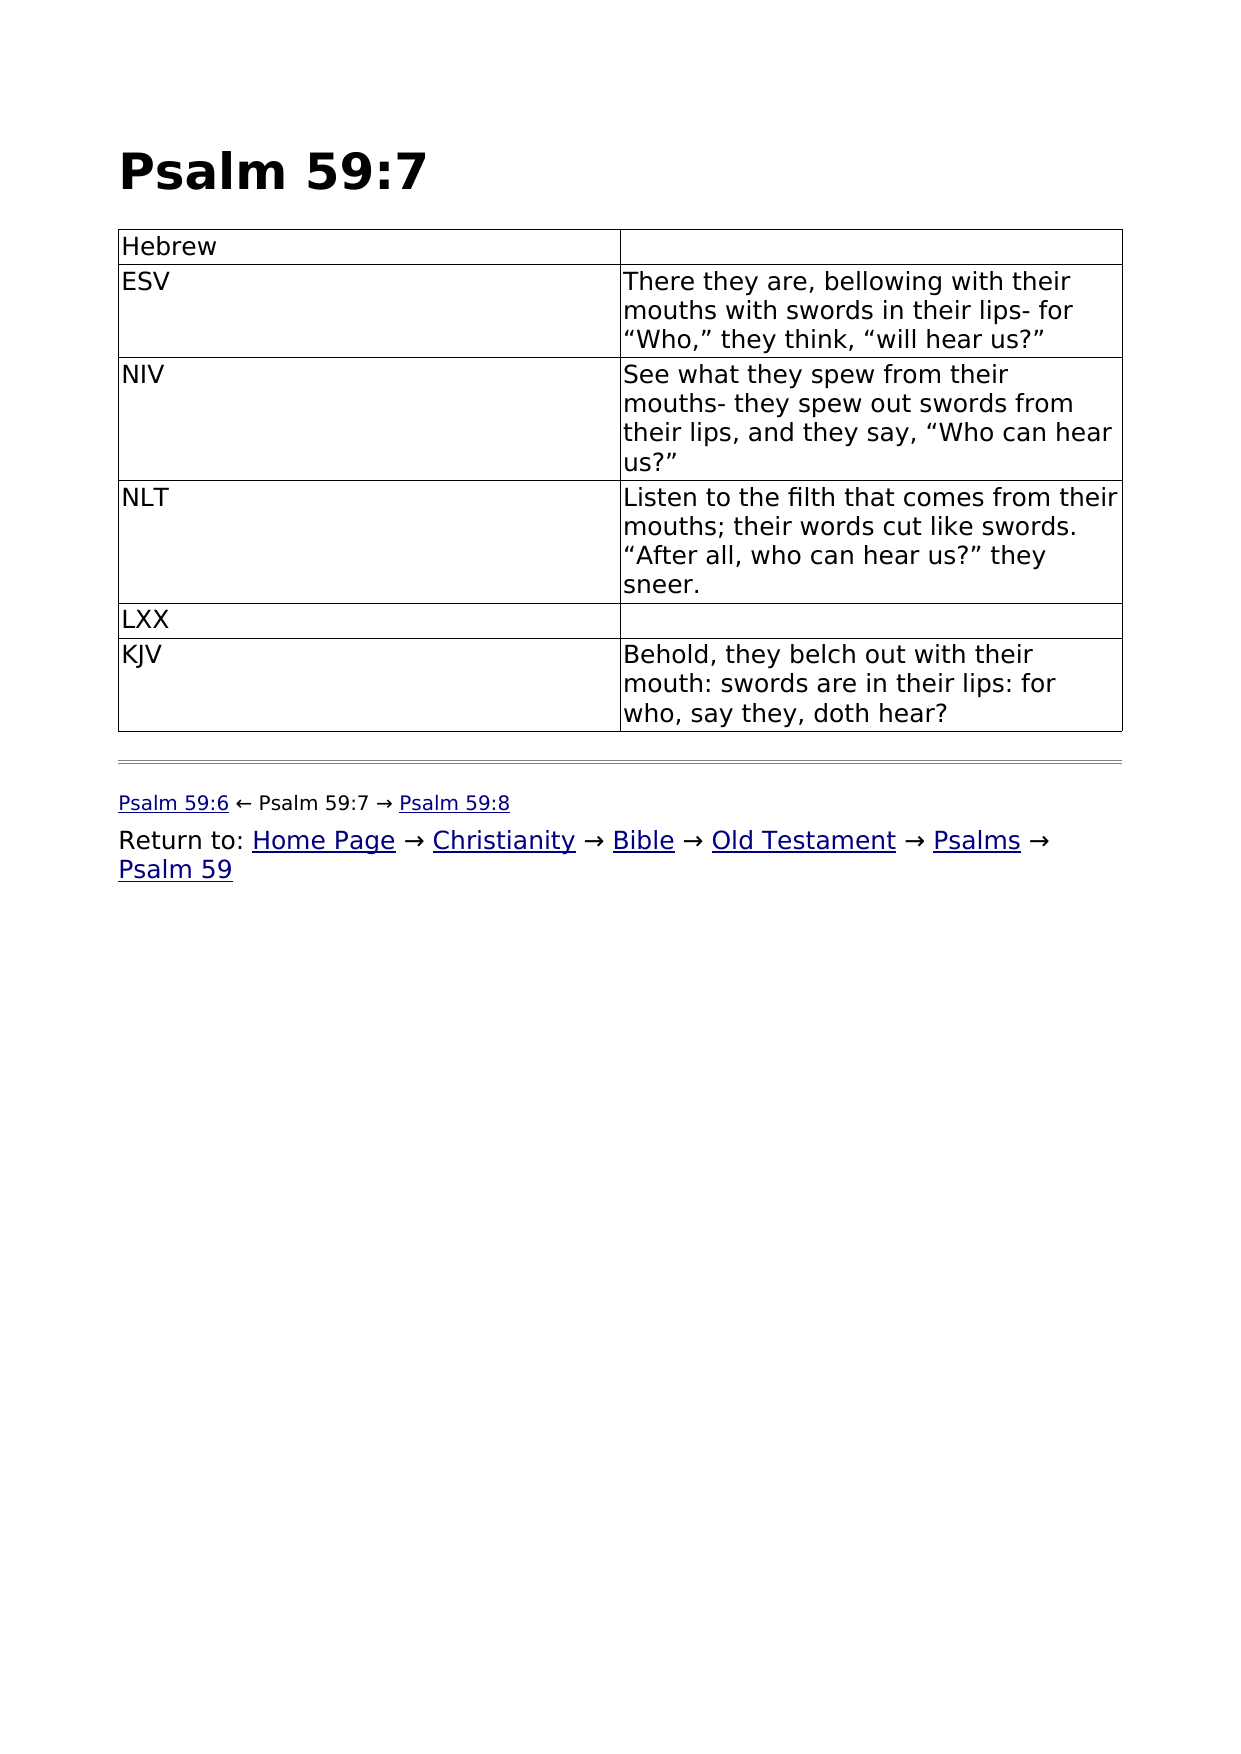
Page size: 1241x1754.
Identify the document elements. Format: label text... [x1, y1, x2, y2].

text Return to: Home Page → Christianity → Bible → Old Testament → Psalms → Psalm 59 [118, 826, 1122, 884]
table_cell [621, 604, 1122, 637]
table_header [621, 230, 1122, 264]
table_cell KJV [119, 639, 620, 731]
table_cell There they are, bellowing with their mouths with swords in their lips- for “Who,” they think, “will hear us?” [621, 265, 1122, 357]
table_cell NLT [119, 481, 620, 602]
table_cell NIV [119, 358, 620, 480]
table_cell Behold, they belch out with their mouth: swords are in their lips: for who, say they, doth hear? [621, 639, 1122, 731]
table_cell Listen to the filth that comes from their mouths; their words cut like swords. “After all, who can hear us?” they sneer. [621, 481, 1122, 602]
table_cell See what they spew from their mouths- they spew out swords from their lips, and they say, “Who can hear us?” [621, 358, 1122, 480]
table_cell LXX [119, 604, 620, 637]
table_header Hebrew [119, 230, 620, 264]
table_cell ESV [119, 265, 620, 357]
subtitle Psalm 59:7 [118, 143, 1122, 201]
text Psalm 59:6 ← Psalm 59:7 → Psalm 59:8 [118, 792, 1122, 826]
